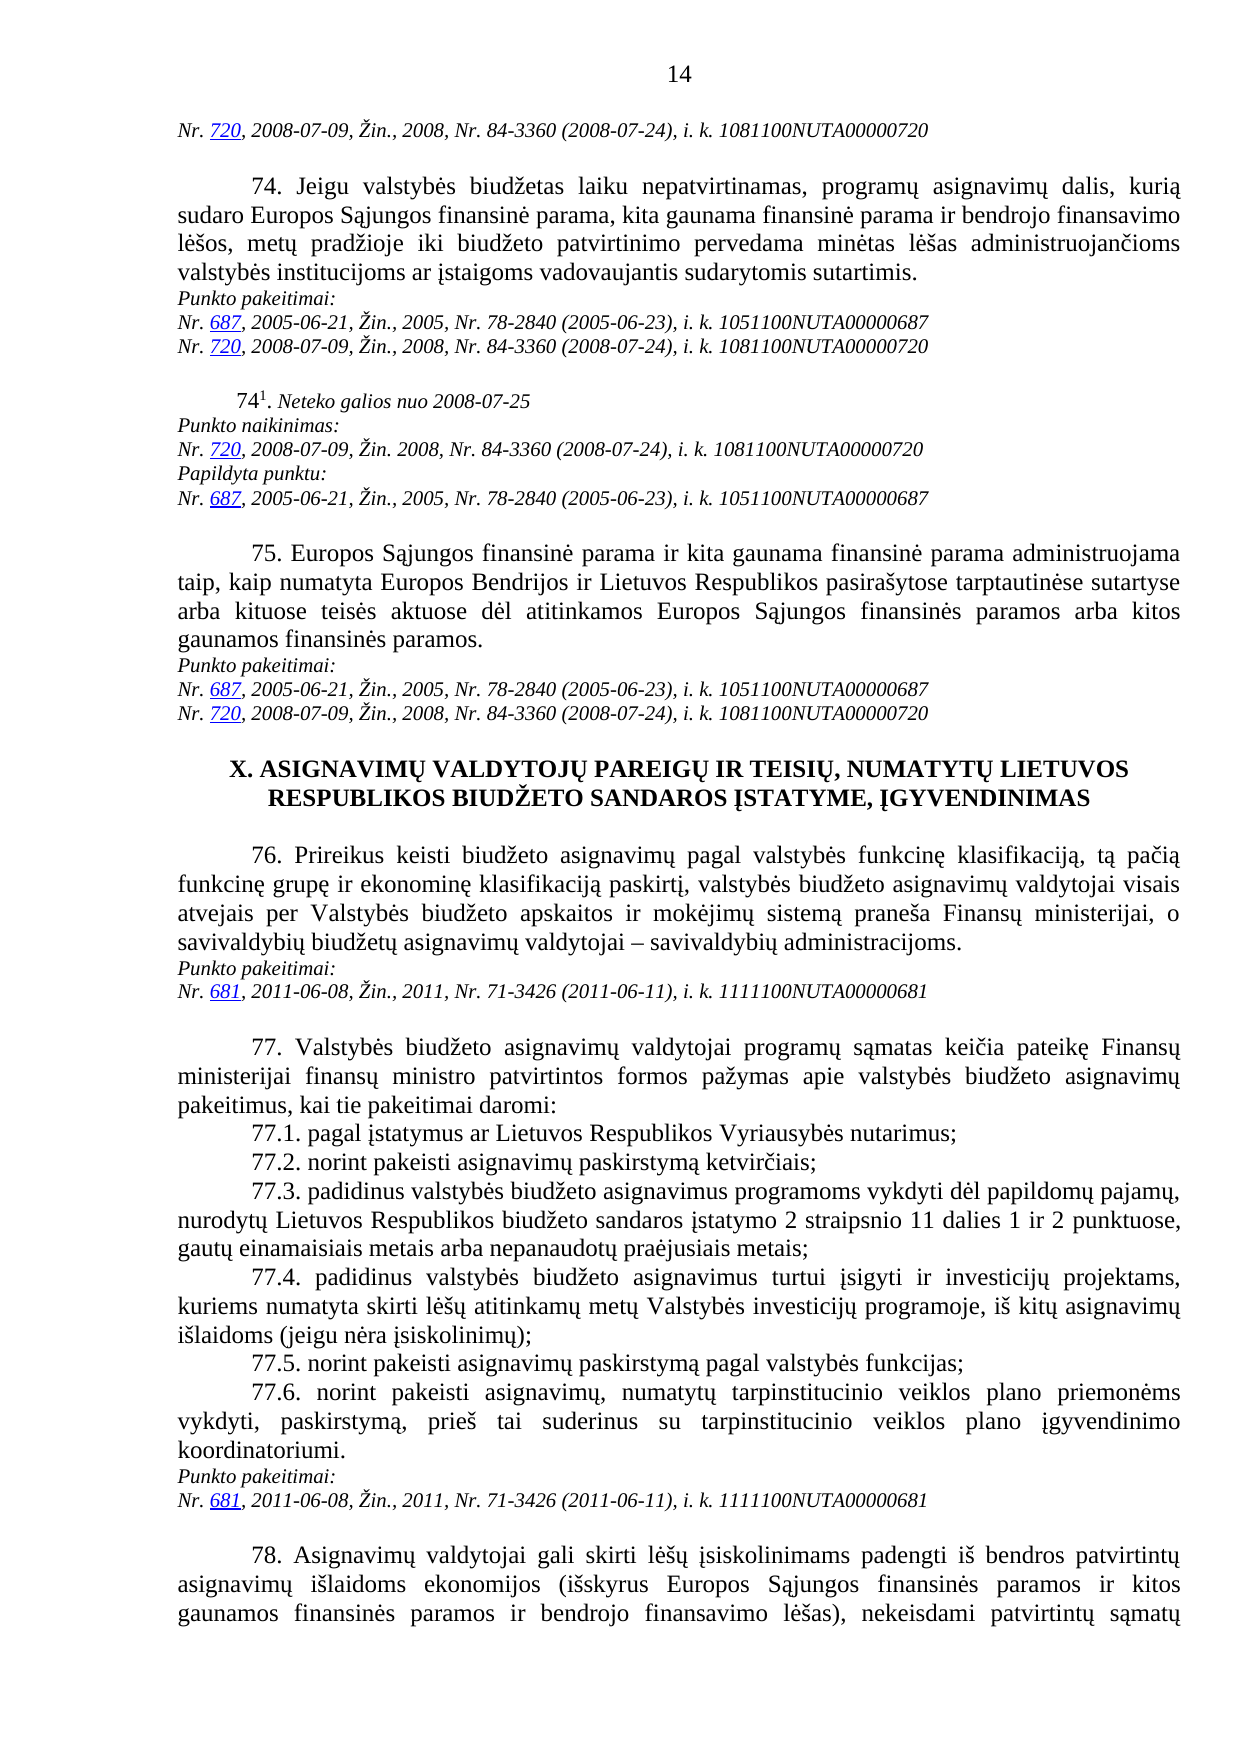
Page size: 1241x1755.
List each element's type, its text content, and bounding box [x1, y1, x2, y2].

text Nr. 720, 2008-07-09, Žin., 2008, Nr. 84-3360 (2008-07-24), i. k. 1081100NUTA00000720 [177, 334, 1181, 358]
text 741. Neteko galios nuo 2008-07-25 [177, 387, 1181, 413]
text Nr. 687, 2005-06-21, Žin., 2005, Nr. 78-2840 (2005-06-23), i. k. 1051100NUTA00000687 [177, 485, 1181, 509]
text 77. Valstybės biudžeto asignavimų valdytojai programų sąmatas keičia pateikę Finansų ministerijai finansų ministro patvirtintos formos pažymas apie valstybės biudžeto asignavimų pakeitimus, kai tie pakeitimai daromi: [177, 1032, 1181, 1118]
text Papildyta punktu: [177, 461, 1181, 485]
text X. ASIGNAVIMŲ VALDYTOJŲ PAREIGŲ IR TEISIŲ, NUMATYTŲ LIETUVOS [177, 754, 1181, 783]
text 77.3. padidinus valstybės biudžeto asignavimus programoms vykdyti dėl papildomų pajamų, nurodytų Lietuvos Respublikos biudžeto sandaros įstatymo 2 straipsnio 11 dalies 1 ir 2 punktuose, gautų einamaisiais metais arba nepanaudotų praėjusiais metais; [177, 1176, 1181, 1262]
text Nr. 681, 2011-06-08, Žin., 2011, Nr. 71-3426 (2011-06-11), i. k. 1111100NUTA00000681 [177, 1488, 1181, 1512]
text RESPUBLIKOS BIUDŽETO SANDAROS ĮSTATYME, ĮGYVENDINIMAS [177, 783, 1181, 812]
text 77.1. pagal įstatymus ar Lietuvos Respublikos Vyriausybės nutarimus; [177, 1118, 1181, 1147]
text Nr. 720, 2008-07-09, Žin. 2008, Nr. 84-3360 (2008-07-24), i. k. 1081100NUTA00000720 [177, 437, 1181, 461]
text 75. Europos Sąjungos finansinė parama ir kita gaunama finansinė parama administruojama taip, kaip numatyta Europos Bendrijos ir Lietuvos Respublikos pasirašytose tarptautinėse sutartyse arba kituose teisės aktuose dėl atitinkamos Europos Sąjungos finansinės paramos arba kitos gaunamos finansinės paramos. [177, 538, 1181, 653]
text 78. Asignavimų valdytojai gali skirti lėšų įsiskolinimams padengti iš bendros patvirtintų asignavimų išlaidoms ekonomijos (išskyrus Europos Sąjungos finansinės paramos ir kitos gaunamos finansinės paramos ir bendrojo finansavimo lėšas), nekeisdami patvirtintų sąmatų [177, 1540, 1181, 1627]
text Nr. 720, 2008-07-09, Žin., 2008, Nr. 84-3360 (2008-07-24), i. k. 1081100NUTA00000720 [177, 118, 1181, 142]
text Nr. 681, 2011-06-08, Žin., 2011, Nr. 71-3426 (2011-06-11), i. k. 1111100NUTA00000681 [177, 979, 1181, 1003]
text Punkto naikinimas: [177, 413, 1181, 437]
text 77.2. norint pakeisti asignavimų paskirstymą ketvirčiais; [177, 1147, 1181, 1176]
text Nr. 687, 2005-06-21, Žin., 2005, Nr. 78-2840 (2005-06-23), i. k. 1051100NUTA00000687 [177, 677, 1181, 701]
text Punkto pakeitimai: [177, 1463, 1181, 1488]
text 77.5. norint pakeisti asignavimų paskirstymą pagal valstybės funkcijas; [177, 1348, 1181, 1377]
text Punkto pakeitimai: [177, 286, 1181, 310]
text Punkto pakeitimai: [177, 653, 1181, 677]
text Nr. 720, 2008-07-09, Žin., 2008, Nr. 84-3360 (2008-07-24), i. k. 1081100NUTA00000720 [177, 701, 1181, 725]
text 77.6. norint pakeisti asignavimų, numatytų tarpinstitucinio veiklos plano priemonėms vykdyti, paskirstymą, prieš tai suderinus su tarpinstitucinio veiklos plano įgyvendinimo koordinatoriumi. [177, 1377, 1181, 1463]
text Nr. 687, 2005-06-21, Žin., 2005, Nr. 78-2840 (2005-06-23), i. k. 1051100NUTA00000687 [177, 310, 1181, 334]
text 77.4. padidinus valstybės biudžeto asignavimus turtui įsigyti ir investicijų projektams, kuriems numatyta skirti lėšų atitinkamų metų Valstybės investicijų programoje, iš kitų asignavimų išlaidoms (jeigu nėra įsiskolinimų); [177, 1262, 1181, 1348]
text 74. Jeigu valstybės biudžetas laiku nepatvirtinamas, programų asignavimų dalis, kurią sudaro Europos Sąjungos finansinė parama, kita gaunama finansinė parama ir bendrojo finansavimo lėšos, metų pradžioje iki biudžeto patvirtinimo pervedama minėtas lėšas administruojančioms valstybės institucijoms ar įstaigoms vadovaujantis sudarytomis sutartimis. [177, 171, 1181, 286]
text Punkto pakeitimai: [177, 955, 1181, 979]
text 76. Prireikus keisti biudžeto asignavimų pagal valstybės funkcinę klasifikaciją, tą pačią funkcinę grupę ir ekonominę klasifikaciją paskirtį, valstybės biudžeto asignavimų valdytojai visais atvejais per Valstybės biudžeto apskaitos ir mokėjimų sistemą praneša Finansų ministerijai, o savivaldybių biudžetų asignavimų valdytojai – savivaldybių administracijoms. [177, 840, 1181, 955]
